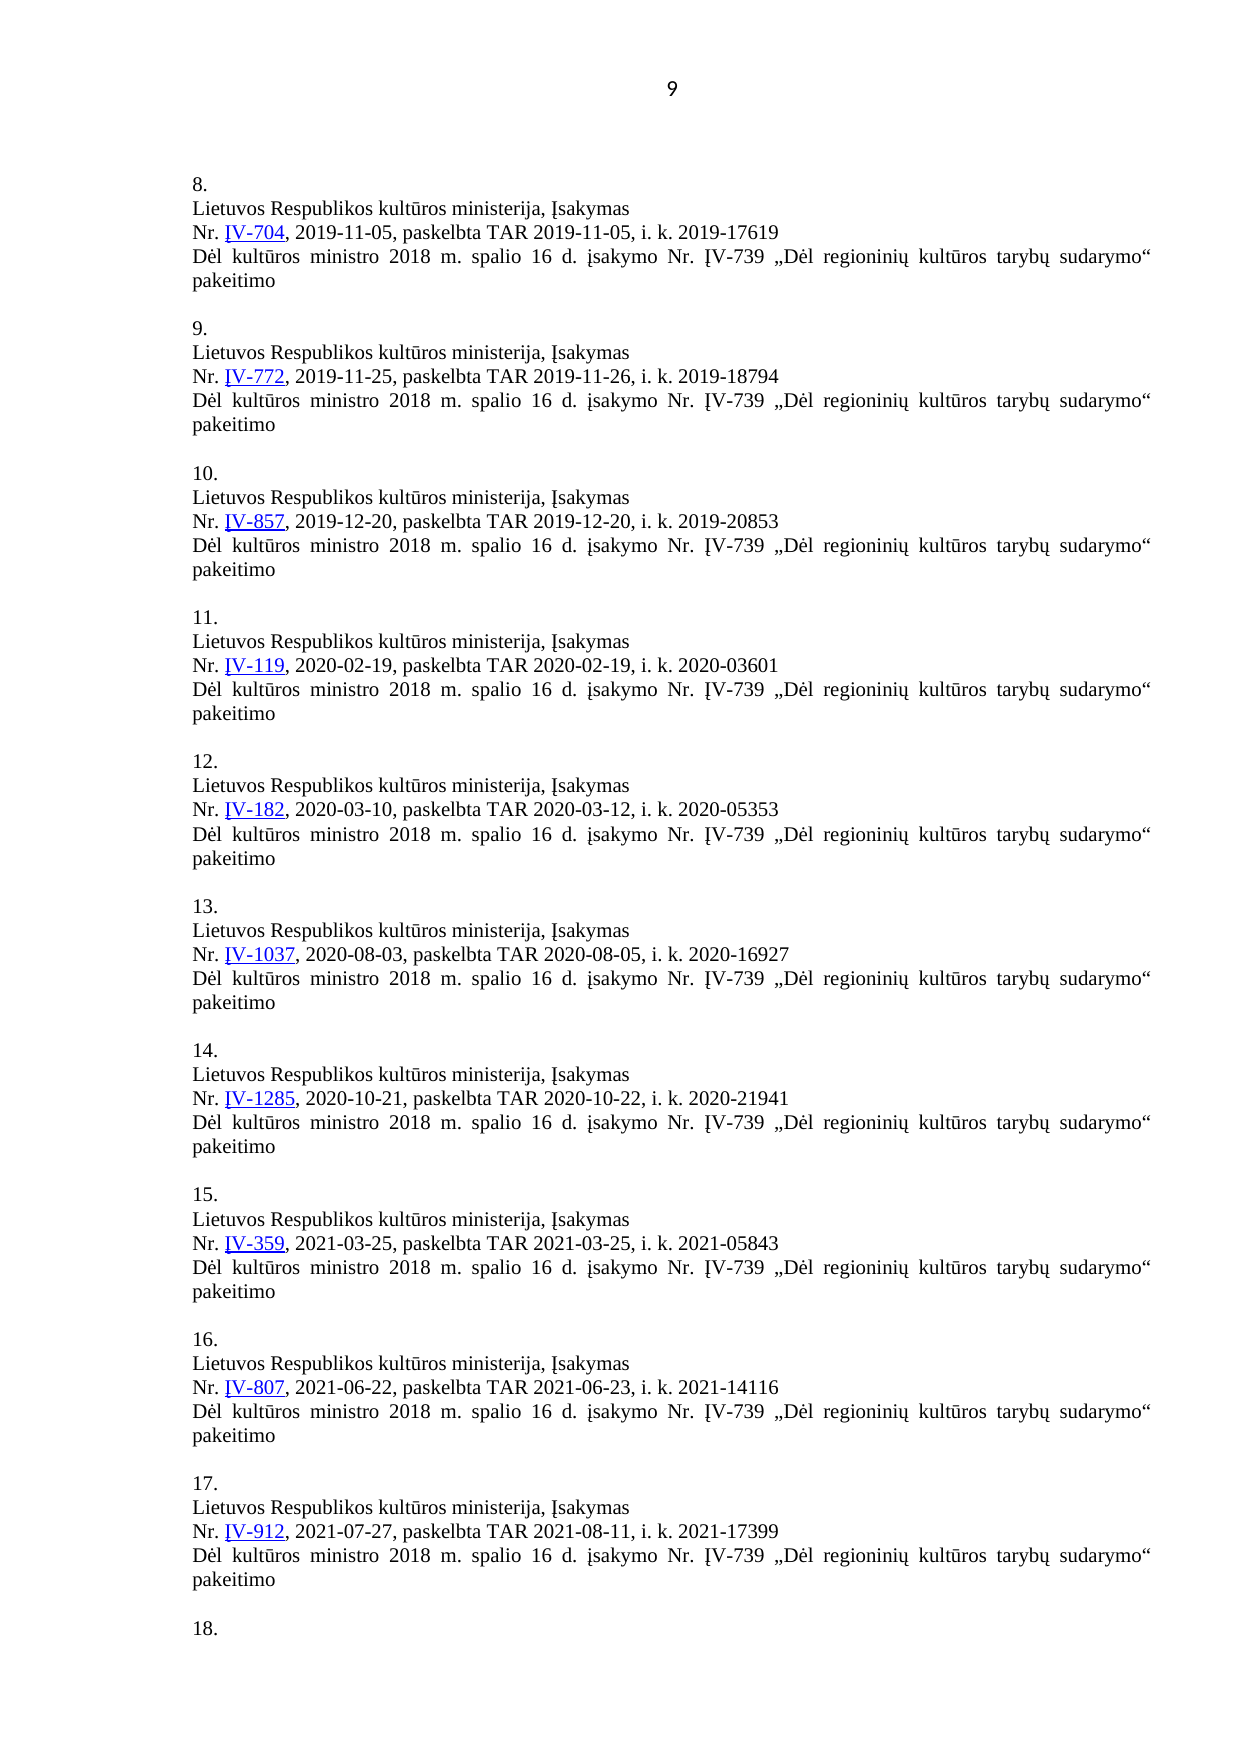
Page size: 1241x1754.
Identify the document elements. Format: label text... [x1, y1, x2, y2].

text Lietuvos Respublikos kultūros ministerija, Įsakymas [192, 1062, 1152, 1086]
text Nr. ĮV-119, 2020-02-19, paskelbta TAR 2020-02-19, i. k. 2020-03601 [192, 653, 1152, 677]
text Dėl kultūros ministro 2018 m. spalio 16 d. įsakymo Nr. ĮV-739 „Dėl regioninių kultūros tarybų sudarymo“ pakeitimo [192, 533, 1152, 581]
text Nr. ĮV-807, 2021-06-22, paskelbta TAR 2021-06-23, i. k. 2021-14116 [192, 1375, 1152, 1399]
text Lietuvos Respublikos kultūros ministerija, Įsakymas [192, 918, 1152, 942]
text 12. [192, 749, 1152, 773]
text Dėl kultūros ministro 2018 m. spalio 16 d. įsakymo Nr. ĮV-739 „Dėl regioninių kultūros tarybų sudarymo“ pakeitimo [192, 821, 1152, 869]
text Dėl kultūros ministro 2018 m. spalio 16 d. įsakymo Nr. ĮV-739 „Dėl regioninių kultūros tarybų sudarymo“ pakeitimo [192, 1110, 1152, 1158]
text 14. [192, 1038, 1152, 1062]
text Lietuvos Respublikos kultūros ministerija, Įsakymas [192, 1206, 1152, 1231]
text 9. [192, 316, 1152, 340]
text 18. [192, 1616, 1152, 1639]
text Lietuvos Respublikos kultūros ministerija, Įsakymas [192, 773, 1152, 797]
text 10. [192, 461, 1152, 484]
text Dėl kultūros ministro 2018 m. spalio 16 d. įsakymo Nr. ĮV-739 „Dėl regioninių kultūros tarybų sudarymo“ pakeitimo [192, 1254, 1152, 1303]
text Dėl kultūros ministro 2018 m. spalio 16 d. įsakymo Nr. ĮV-739 „Dėl regioninių kultūros tarybų sudarymo“ pakeitimo [192, 966, 1152, 1014]
text Dėl kultūros ministro 2018 m. spalio 16 d. įsakymo Nr. ĮV-739 „Dėl regioninių kultūros tarybų sudarymo“ pakeitimo [192, 1399, 1152, 1447]
text Dėl kultūros ministro 2018 m. spalio 16 d. įsakymo Nr. ĮV-739 „Dėl regioninių kultūros tarybų sudarymo“ pakeitimo [192, 677, 1152, 725]
text Nr. ĮV-1037, 2020-08-03, paskelbta TAR 2020-08-05, i. k. 2020-16927 [192, 942, 1152, 966]
text Lietuvos Respublikos kultūros ministerija, Įsakymas [192, 484, 1152, 509]
text Nr. ĮV-912, 2021-07-27, paskelbta TAR 2021-08-11, i. k. 2021-17399 [192, 1519, 1152, 1543]
text Nr. ĮV-182, 2020-03-10, paskelbta TAR 2020-03-12, i. k. 2020-05353 [192, 797, 1152, 821]
text 13. [192, 894, 1152, 918]
text Lietuvos Respublikos kultūros ministerija, Įsakymas [192, 629, 1152, 653]
text 15. [192, 1182, 1152, 1206]
text Nr. ĮV-359, 2021-03-25, paskelbta TAR 2021-03-25, i. k. 2021-05843 [192, 1231, 1152, 1254]
text Lietuvos Respublikos kultūros ministerija, Įsakymas [192, 196, 1152, 220]
text Nr. ĮV-857, 2019-12-20, paskelbta TAR 2019-12-20, i. k. 2019-20853 [192, 509, 1152, 533]
text Lietuvos Respublikos kultūros ministerija, Įsakymas [192, 340, 1152, 364]
text Nr. ĮV-1285, 2020-10-21, paskelbta TAR 2020-10-22, i. k. 2020-21941 [192, 1086, 1152, 1110]
text Nr. ĮV-704, 2019-11-05, paskelbta TAR 2019-11-05, i. k. 2019-17619 [192, 220, 1152, 244]
text Dėl kultūros ministro 2018 m. spalio 16 d. įsakymo Nr. ĮV-739 „Dėl regioninių kultūros tarybų sudarymo“ pakeitimo [192, 1543, 1152, 1591]
text 16. [192, 1327, 1152, 1351]
text 8. [192, 172, 1152, 196]
text Dėl kultūros ministro 2018 m. spalio 16 d. įsakymo Nr. ĮV-739 „Dėl regioninių kultūros tarybų sudarymo“ pakeitimo [192, 244, 1152, 292]
text Lietuvos Respublikos kultūros ministerija, Įsakymas [192, 1495, 1152, 1519]
text Nr. ĮV-772, 2019-11-25, paskelbta TAR 2019-11-26, i. k. 2019-18794 [192, 364, 1152, 388]
text Dėl kultūros ministro 2018 m. spalio 16 d. įsakymo Nr. ĮV-739 „Dėl regioninių kultūros tarybų sudarymo“ pakeitimo [192, 388, 1152, 436]
text 17. [192, 1471, 1152, 1495]
text Lietuvos Respublikos kultūros ministerija, Įsakymas [192, 1351, 1152, 1375]
text 11. [192, 605, 1152, 629]
